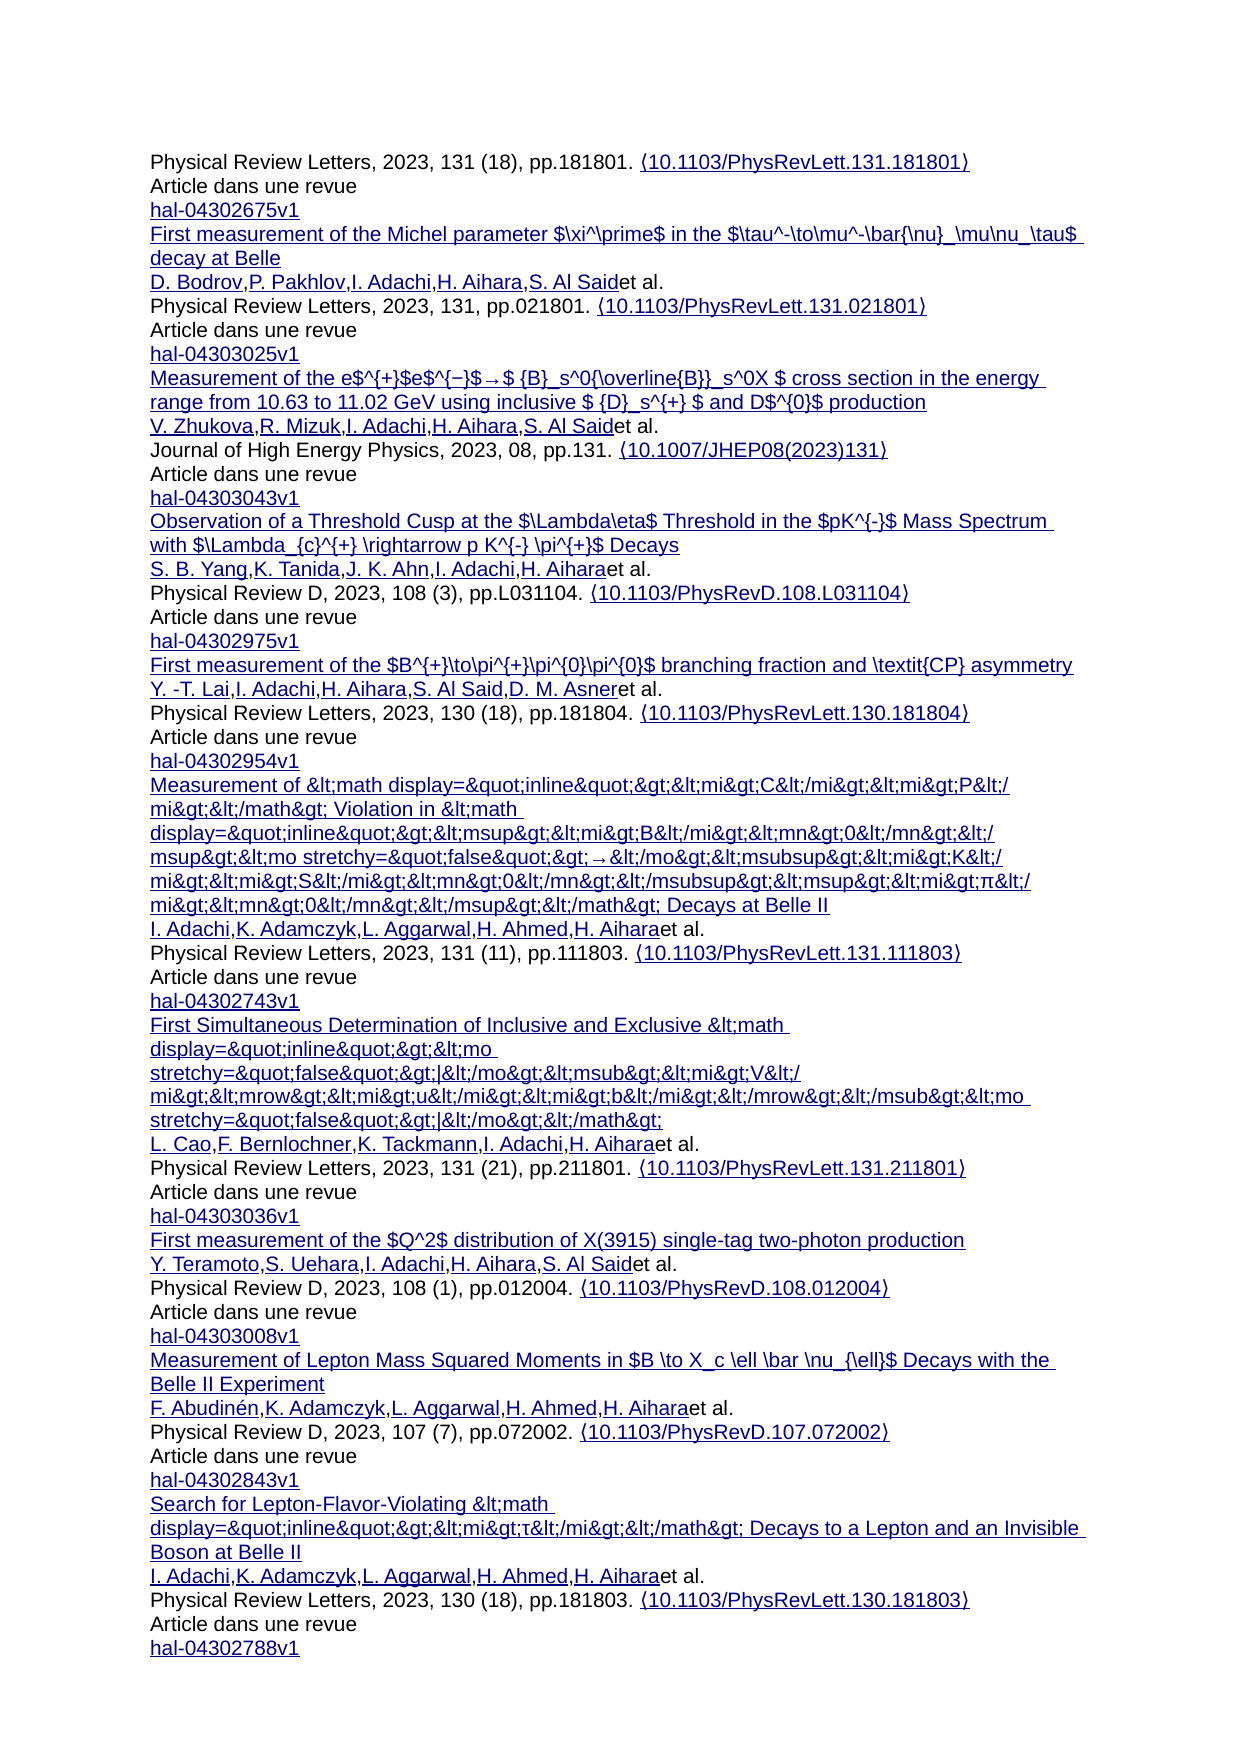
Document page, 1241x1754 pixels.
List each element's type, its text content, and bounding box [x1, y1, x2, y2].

table_cell Observation of a Threshold Cusp at the $\Lambda\eta$ Threshold in the $pK^{-}$ Mass Spectrum with $\Lambda_{c}^{+} \rightarrow p K^{-} \pi^{+}$ Decays S. B. Yang,K. Tanida,J. K. Ahn,I. Adachi,H. Aiharaet al. Physical Review D, 2023, 108 (3), pp.L031104. ⟨10.1103/PhysRevD.108.L031104⟩ Article dans une revue hal-04302975v1 [150, 509, 1090, 653]
table_cell Search for Lepton-Flavor-Violating &lt;math display=&quot;inline&quot;&gt;&lt;mi&gt;τ&lt;/mi&gt;&lt;/math&gt; Decays to a Lepton and an Invisible Boson at Belle II I. Adachi,K. Adamczyk,L. Aggarwal,H. Ahmed,H. Aiharaet al. Physical Review Letters, 2023, 130 (18), pp.181803. ⟨10.1103/PhysRevLett.130.181803⟩ Article dans une revue hal-04302788v1 [150, 1492, 1090, 1659]
table_cell First Simultaneous Determination of Inclusive and Exclusive &lt;math display=&quot;inline&quot;&gt;&lt;mo stretchy=&quot;false&quot;&gt;|&lt;/mo&gt;&lt;msub&gt;&lt;mi&gt;V&lt;/mi&gt;&lt;mrow&gt;&lt;mi&gt;u&lt;/mi&gt;&lt;mi&gt;b&lt;/mi&gt;&lt;/mrow&gt;&lt;/msub&gt;&lt;mo stretchy=&quot;false&quot;&gt;|&lt;/mo&gt;&lt;/math&gt; L. Cao,F. Bernlochner,K. Tackmann,I. Adachi,H. Aiharaet al. Physical Review Letters, 2023, 131 (21), pp.211801. ⟨10.1103/PhysRevLett.131.211801⟩ Article dans une revue hal-04303036v1 [150, 1013, 1090, 1228]
table_cell First measurement of the $B^{+}\to\pi^{+}\pi^{0}\pi^{0}$ branching fraction and \textit{CP} asymmetry Y. -T. Lai,I. Adachi,H. Aihara,S. Al Said,D. M. Asneret al. Physical Review Letters, 2023, 130 (18), pp.181804. ⟨10.1103/PhysRevLett.130.181804⟩ Article dans une revue hal-04302954v1 [150, 653, 1090, 773]
table_cell Physical Review Letters, 2023, 131 (18), pp.181801. ⟨10.1103/PhysRevLett.131.181801⟩ Article dans une revue hal-04302675v1 [150, 150, 1090, 222]
table_cell First measurement of the Michel parameter $\xi^\prime$ in the $\tau^-\to\mu^-\bar{\nu}_\mu\nu_\tau$ decay at Belle D. Bodrov,P. Pakhlov,I. Adachi,H. Aihara,S. Al Saidet al. Physical Review Letters, 2023, 131, pp.021801. ⟨10.1103/PhysRevLett.131.021801⟩ Article dans une revue hal-04303025v1 [150, 222, 1090, 366]
table_cell Measurement of the e$^{+}$e$^{−}$→$ {B}_s^0{\overline{B}}_s^0X $ cross section in the energy range from 10.63 to 11.02 GeV using inclusive $ {D}_s^{+} $ and D$^{0}$ production V. Zhukova,R. Mizuk,I. Adachi,H. Aihara,S. Al Saidet al. Journal of High Energy Physics, 2023, 08, pp.131. ⟨10.1007/JHEP08(2023)131⟩ Article dans une revue hal-04303043v1 [150, 366, 1090, 509]
table_cell Measurement of &lt;math display=&quot;inline&quot;&gt;&lt;mi&gt;C&lt;/mi&gt;&lt;mi&gt;P&lt;/mi&gt;&lt;/math&gt; Violation in &lt;math display=&quot;inline&quot;&gt;&lt;msup&gt;&lt;mi&gt;B&lt;/mi&gt;&lt;mn&gt;0&lt;/mn&gt;&lt;/msup&gt;&lt;mo stretchy=&quot;false&quot;&gt;→&lt;/mo&gt;&lt;msubsup&gt;&lt;mi&gt;K&lt;/mi&gt;&lt;mi&gt;S&lt;/mi&gt;&lt;mn&gt;0&lt;/mn&gt;&lt;/msubsup&gt;&lt;msup&gt;&lt;mi&gt;π&lt;/mi&gt;&lt;mn&gt;0&lt;/mn&gt;&lt;/msup&gt;&lt;/math&gt; Decays at Belle II I. Adachi,K. Adamczyk,L. Aggarwal,H. Ahmed,H. Aiharaet al. Physical Review Letters, 2023, 131 (11), pp.111803. ⟨10.1103/PhysRevLett.131.111803⟩ Article dans une revue hal-04302743v1 [150, 773, 1090, 1012]
table_cell Measurement of Lepton Mass Squared Moments in $B \to X_c \ell \bar \nu_{\ell}$ Decays with the Belle II Experiment F. Abudinén,K. Adamczyk,L. Aggarwal,H. Ahmed,H. Aiharaet al. Physical Review D, 2023, 107 (7), pp.072002. ⟨10.1103/PhysRevD.107.072002⟩ Article dans une revue hal-04302843v1 [150, 1348, 1090, 1492]
table_cell First measurement of the $Q^2$ distribution of X(3915) single-tag two-photon production Y. Teramoto,S. Uehara,I. Adachi,H. Aihara,S. Al Saidet al. Physical Review D, 2023, 108 (1), pp.012004. ⟨10.1103/PhysRevD.108.012004⟩ Article dans une revue hal-04303008v1 [150, 1228, 1090, 1348]
